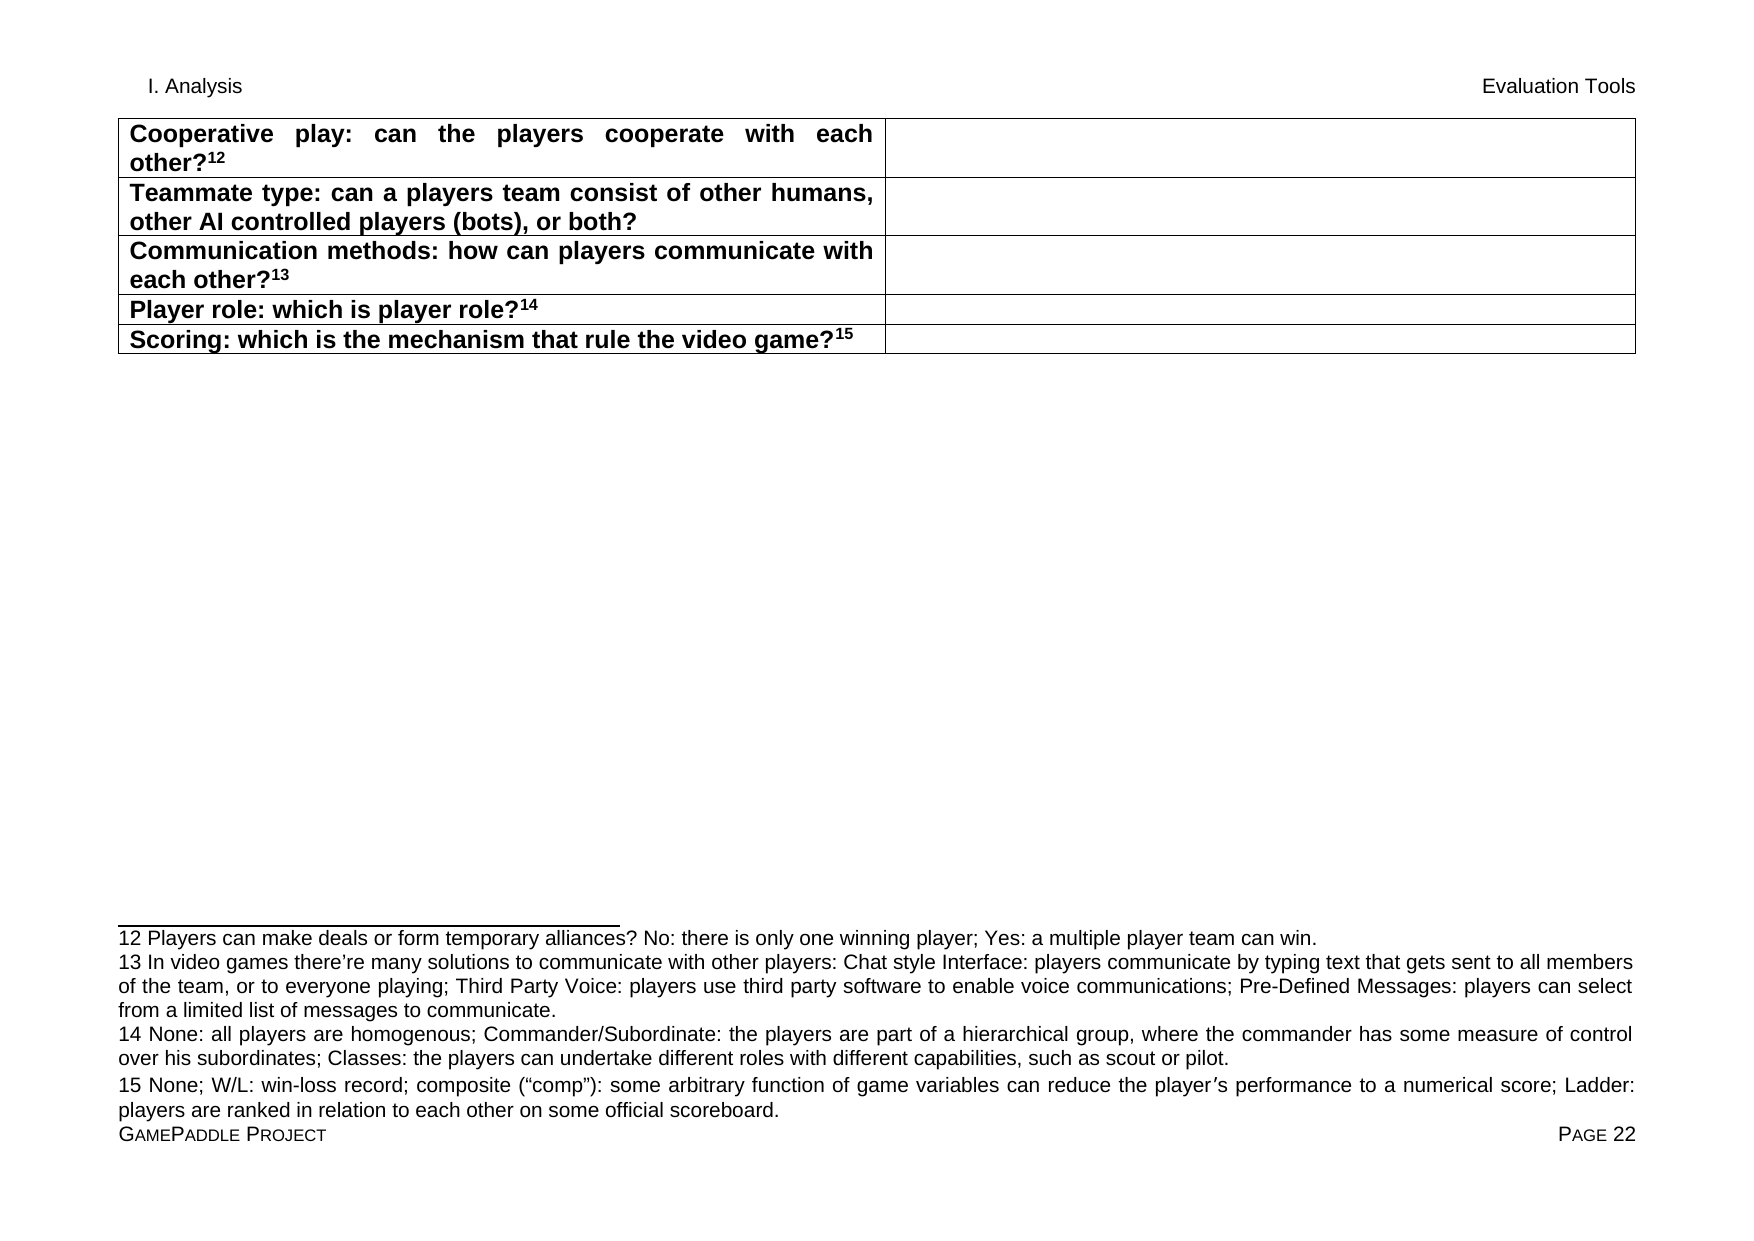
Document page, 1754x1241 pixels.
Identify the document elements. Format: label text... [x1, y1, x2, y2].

table_cell [886, 325, 1635, 353]
table_cell Teammate type: can a players team consist of other humans, other AI controlled players (bots), or both? [119, 178, 885, 235]
table_cell Player role: which is player role? [119, 295, 885, 323]
table_cell Communication methods: how can players communicate with each other? [119, 236, 885, 294]
table_cell Scoring: which is the mechanism that rule the video game? [119, 325, 885, 353]
table_cell [886, 178, 1635, 235]
table_cell [886, 295, 1635, 323]
table_cell [886, 119, 1635, 177]
table_cell [886, 236, 1635, 294]
table_cell Cooperative play: can the players cooperate with each other? [119, 119, 885, 177]
